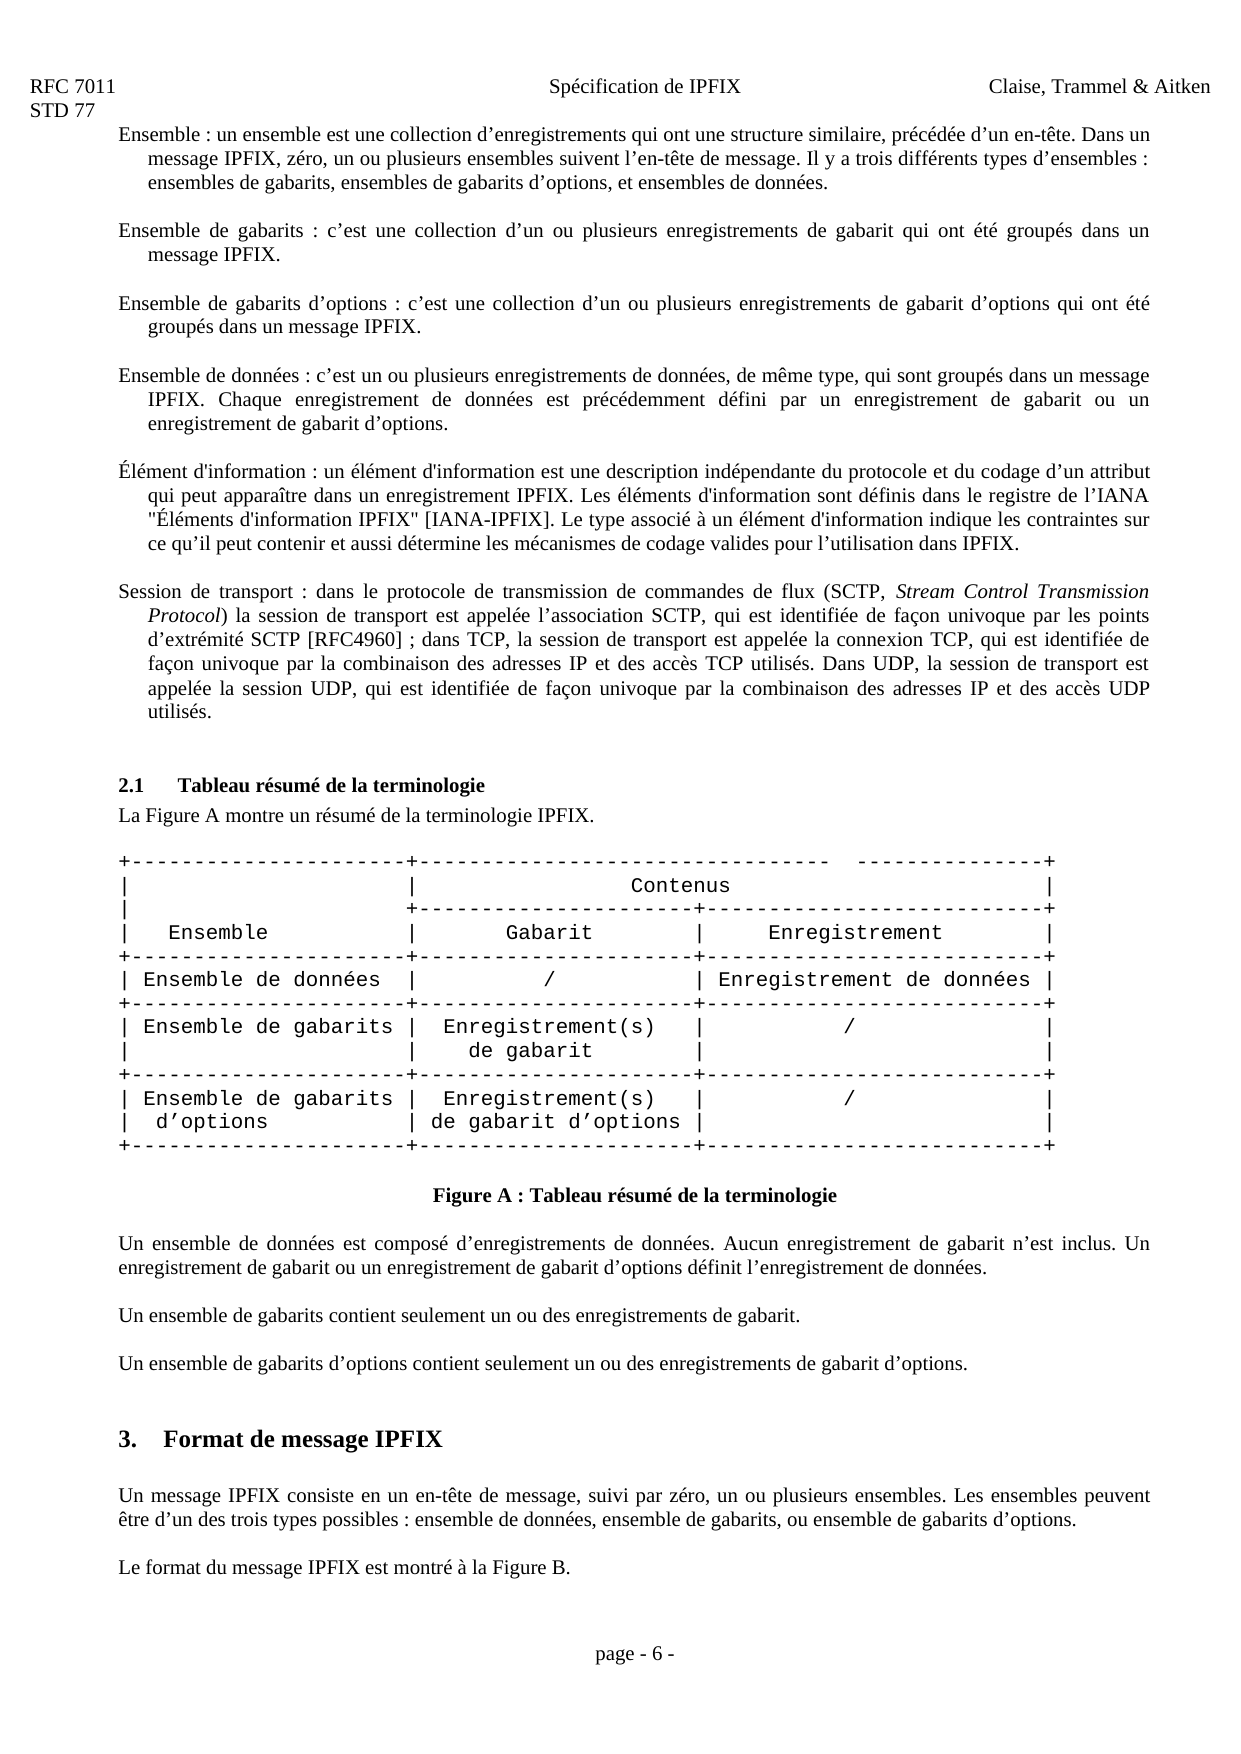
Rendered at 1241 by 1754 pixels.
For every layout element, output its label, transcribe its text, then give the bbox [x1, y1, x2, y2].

subtitle 3. Format de message IPFIX [118, 1424, 1152, 1453]
text +----------------------+----------------------+---------------------------+ [118, 1064, 1152, 1087]
text +----------------------+----------------------+---------------------------+ [118, 993, 1152, 1017]
text Ensemble de données : c’est un ou plusieurs enregistrements de données, de même type, qui sont groupés dans un message IPFIX. Chaque enregistrement de données est précédemment défini par un enregistrement de gabarit ou un enregistrement de gabarit d’options. [118, 363, 1152, 435]
subtitle 2.1 Tableau résumé de la terminologie [118, 773, 1152, 797]
text Un message IPFIX consiste en un en-tête de message, suivi par zéro, un ou plusieurs ensembles. Les ensembles peuvent être d’un des trois types possibles : ensemble de données, ensemble de gabarits, ou ensemble de gabarits d’options. [118, 1483, 1152, 1531]
text Ensemble de gabarits d’options : c’est une collection d’un ou plusieurs enregistrements de gabarit d’options qui ont été groupés dans un message IPFIX. [118, 290, 1152, 338]
text Un ensemble de gabarits d’options contient seulement un ou des enregistrements de gabarit d’options. [118, 1351, 1152, 1375]
text +----------------------+--------------------------------- ---------------+ [118, 851, 1152, 875]
text Un ensemble de gabarits contient seulement un ou des enregistrements de gabarit. [118, 1303, 1152, 1327]
text Un ensemble de données est composé d’enregistrements de données. Aucun enregistrement de gabarit n’est inclus. Un enregistrement de gabarit ou un enregistrement de gabarit d’options définit l’enregistrement de données. [118, 1231, 1152, 1279]
text +----------------------+----------------------+---------------------------+ [118, 1135, 1152, 1158]
text Ensemble : un ensemble est une collection d’enregistrements qui ont une structure similaire, précédée d’un en-tête. Dans un message IPFIX, zéro, un ou plusieurs ensembles suivent l’en-tête de message. Il y a trois différents types d’ensembles : ensembles de gabarits, ensembles de gabarits d’options, et ensembles de données. [118, 122, 1152, 194]
text | | de gabarit | | [118, 1040, 1152, 1064]
text | | Contenus | [118, 875, 1152, 898]
text | Ensemble de gabarits | Enregistrement(s) | / | [118, 1087, 1152, 1111]
text | Ensemble de gabarits | Enregistrement(s) | / | [118, 1017, 1152, 1040]
text Ensemble de gabarits : c’est une collection d’un ou plusieurs enregistrements de gabarit qui ont été groupés dans un message IPFIX. [118, 218, 1152, 266]
subtitle Figure A : Tableau résumé de la terminologie [118, 1182, 1152, 1207]
text Élément d'information : un élément d'information est une description indépendante du protocole et du codage d’un attribut qui peut apparaître dans un enregistrement IPFIX. Les éléments d'information sont définis dans le registre de l’IANA "Éléments d'information IPFIX" [IANA-IPFIX]. Le type associé à un élément d'information indique les contraintes sur ce qu’il peut contenir et aussi détermine les mécanismes de codage valides pour l’utilisation dans IPFIX. [118, 459, 1152, 555]
text | Ensemble de données | / | Enregistrement de données | [118, 969, 1152, 993]
text | Ensemble | Gabarit | Enregistrement | [118, 922, 1152, 946]
text | +----------------------+---------------------------+ [118, 898, 1152, 922]
text | d’options | de gabarit d’options | | [118, 1111, 1152, 1135]
text Session de transport : dans le protocole de transmission de commandes de flux (SCTP, Stream Control Transmission Protocol) la session de transport est appelée l’association SCTP, qui est identifiée de façon univoque par les points d’extrémité SCTP [RFC4960] ; dans TCP, la session de transport est appelée la connexion TCP, qui est identifiée de façon univoque par la combinaison des adresses IP et des accès TCP utilisés. Dans UDP, la session de transport est appelée la session UDP, qui est identifiée de façon univoque par la combinaison des adresses IP et des accès UDP utilisés. [118, 579, 1152, 723]
text La Figure A montre un résumé de la terminologie IPFIX. [118, 803, 1152, 827]
text +----------------------+----------------------+---------------------------+ [118, 946, 1152, 969]
text Le format du message IPFIX est montré à la Figure B. [118, 1555, 1152, 1579]
